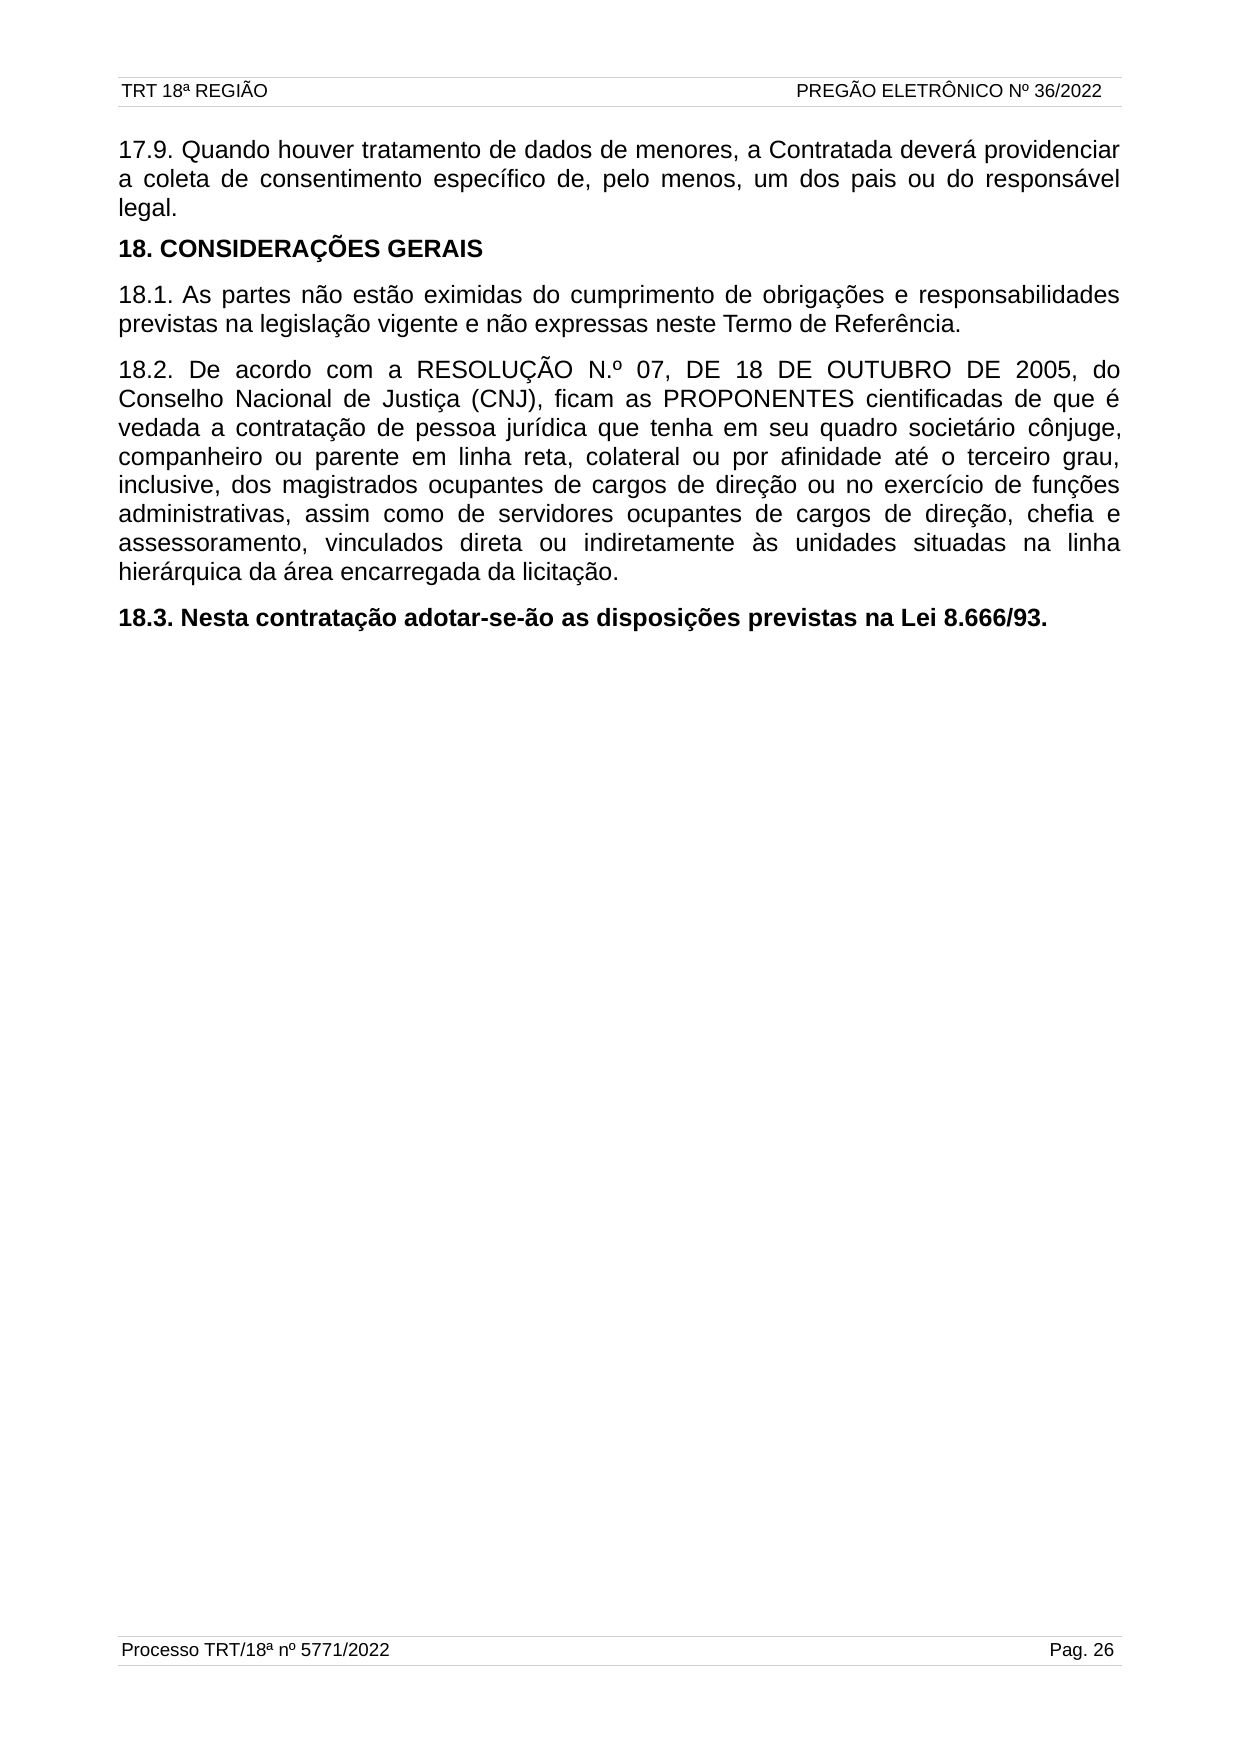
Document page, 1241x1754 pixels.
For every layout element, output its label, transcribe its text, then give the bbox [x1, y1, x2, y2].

text 17.9. Quando houver tratamento de dados de menores, a Contratada deverá providenciar a coleta de consentimento específico de, pelo menos, um dos pais ou do responsável legal. [118, 136, 1122, 222]
text 18.1. As partes não estão eximidas do cumprimento de obrigações e responsabilidades previstas na legislação vigente e não expressas neste Termo de Referência. [118, 280, 1122, 338]
text 18. CONSIDERAÇÕES GERAIS [118, 234, 1122, 262]
text 18.3. Nesta contratação adotar-se-ão as disposições previstas na Lei 8.666/93. [118, 603, 1122, 632]
text 18.2. De acordo com a RESOLUÇÃO N.º 07, DE 18 DE OUTUBRO DE 2005, do Conselho Nacional de Justiça (CNJ), ficam as PROPONENTES cientificadas de que é vedada a contratação de pessoa jurídica que tenha em seu quadro societário cônjuge, companheiro ou parente em linha reta, colateral ou por afinidade até o terceiro grau, inclusive, dos magistrados ocupantes de cargos de direção ou no exercício de funções administrativas, assim como de servidores ocupantes de cargos de direção, chefia e assessoramento, vinculados direta ou indiretamente às unidades situadas na linha hierárquica da área encarregada da licitação. [118, 355, 1122, 585]
